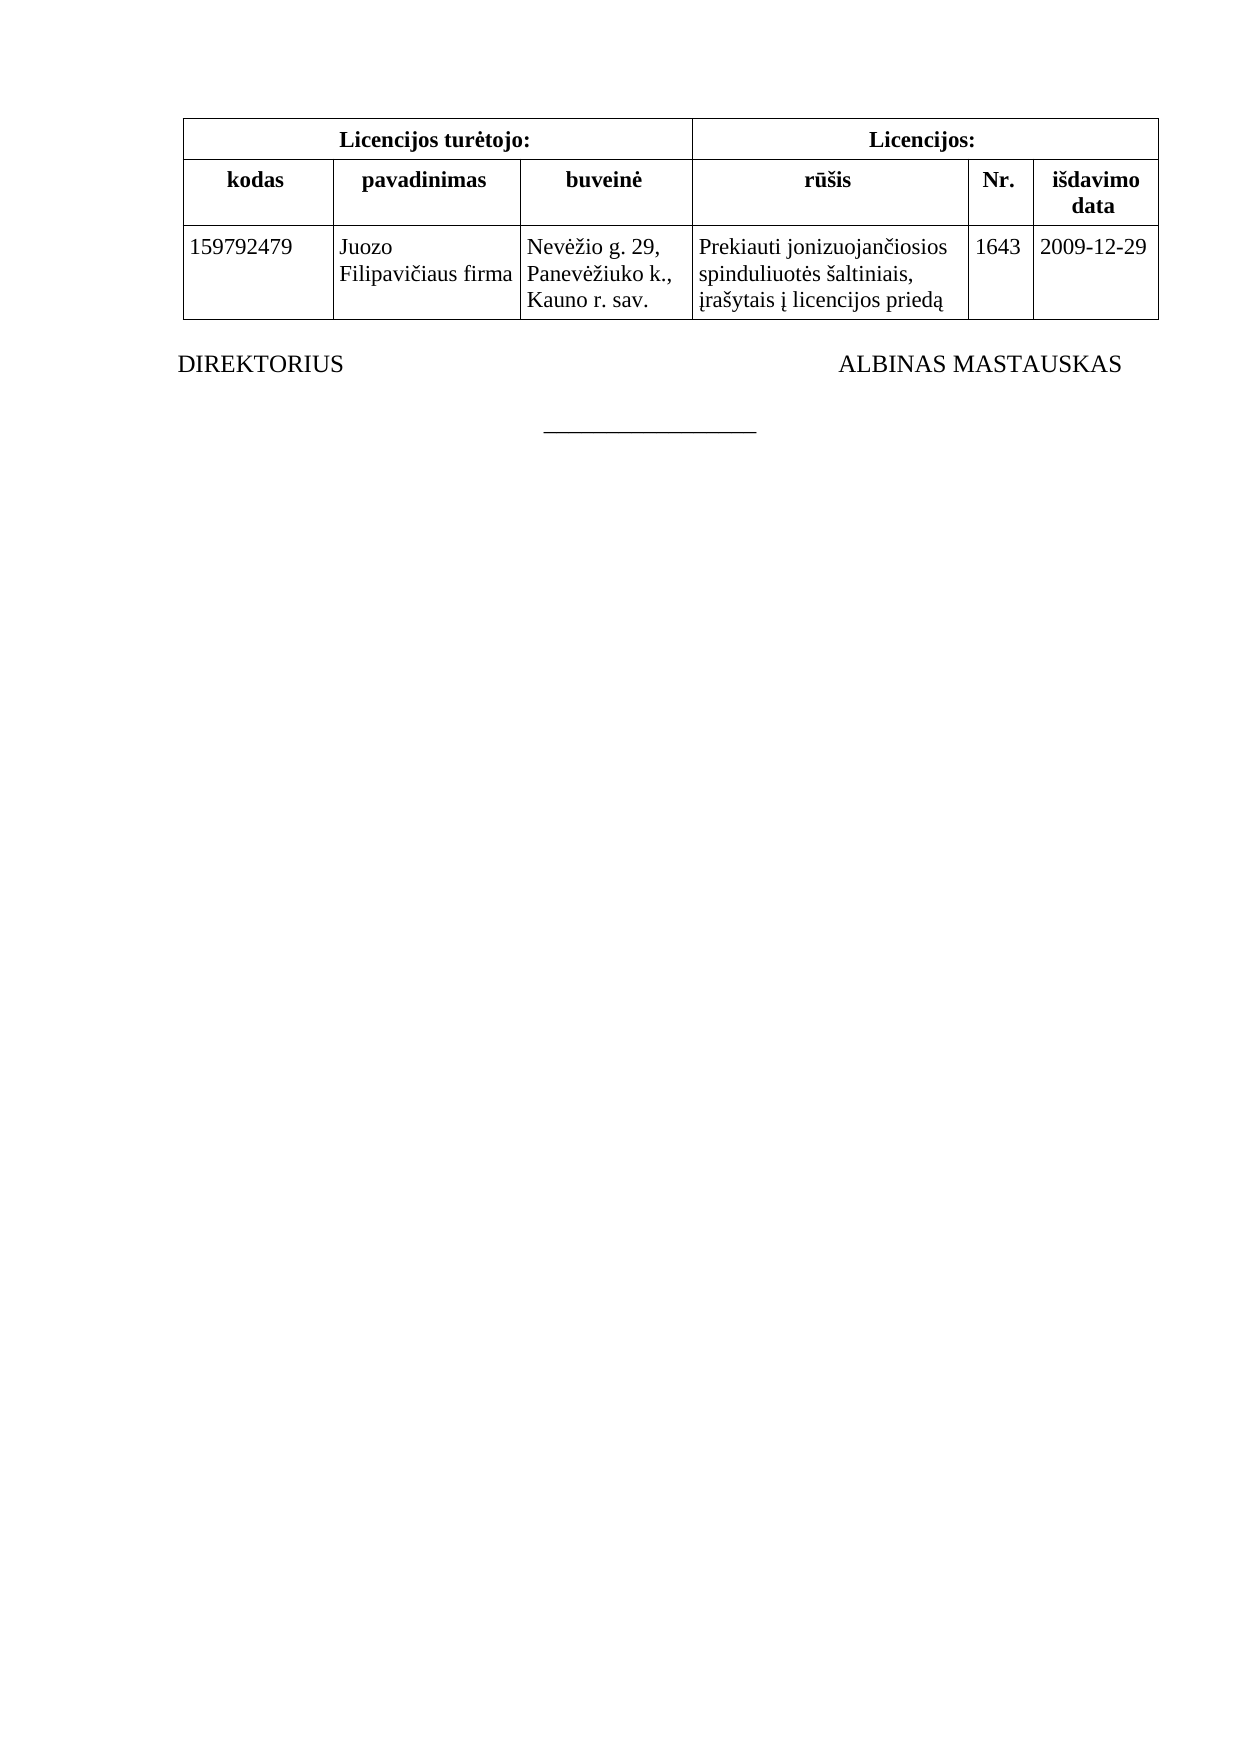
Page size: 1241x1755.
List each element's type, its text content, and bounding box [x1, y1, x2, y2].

text Direktorius Albinas Mastauskas [177, 349, 1122, 378]
table_cell 1643 [969, 226, 1033, 319]
table_cell Juozo Filipavičiaus firma [334, 226, 520, 319]
table_cell išdavimo data [1034, 160, 1158, 225]
table_cell rūšis [693, 160, 968, 225]
table_cell kodas [184, 160, 333, 225]
table_header Licencijos turėtojo: [184, 119, 692, 158]
text _________________ [177, 407, 1122, 435]
table_cell Nr. [969, 160, 1033, 225]
table_cell Nevėžio g. 29, Panevėžiuko k., Kauno r. sav. [521, 226, 692, 319]
table_cell 159792479 [184, 226, 333, 319]
table_header Licencijos: [693, 119, 1158, 158]
table_cell pavadinimas [334, 160, 520, 225]
table_cell 2009-12-29 [1034, 226, 1158, 319]
table_cell Prekiauti jonizuojančiosios spinduliuotės šaltiniais, įrašytais į licencijos priedą [693, 226, 968, 319]
table_cell buveinė [521, 160, 692, 225]
